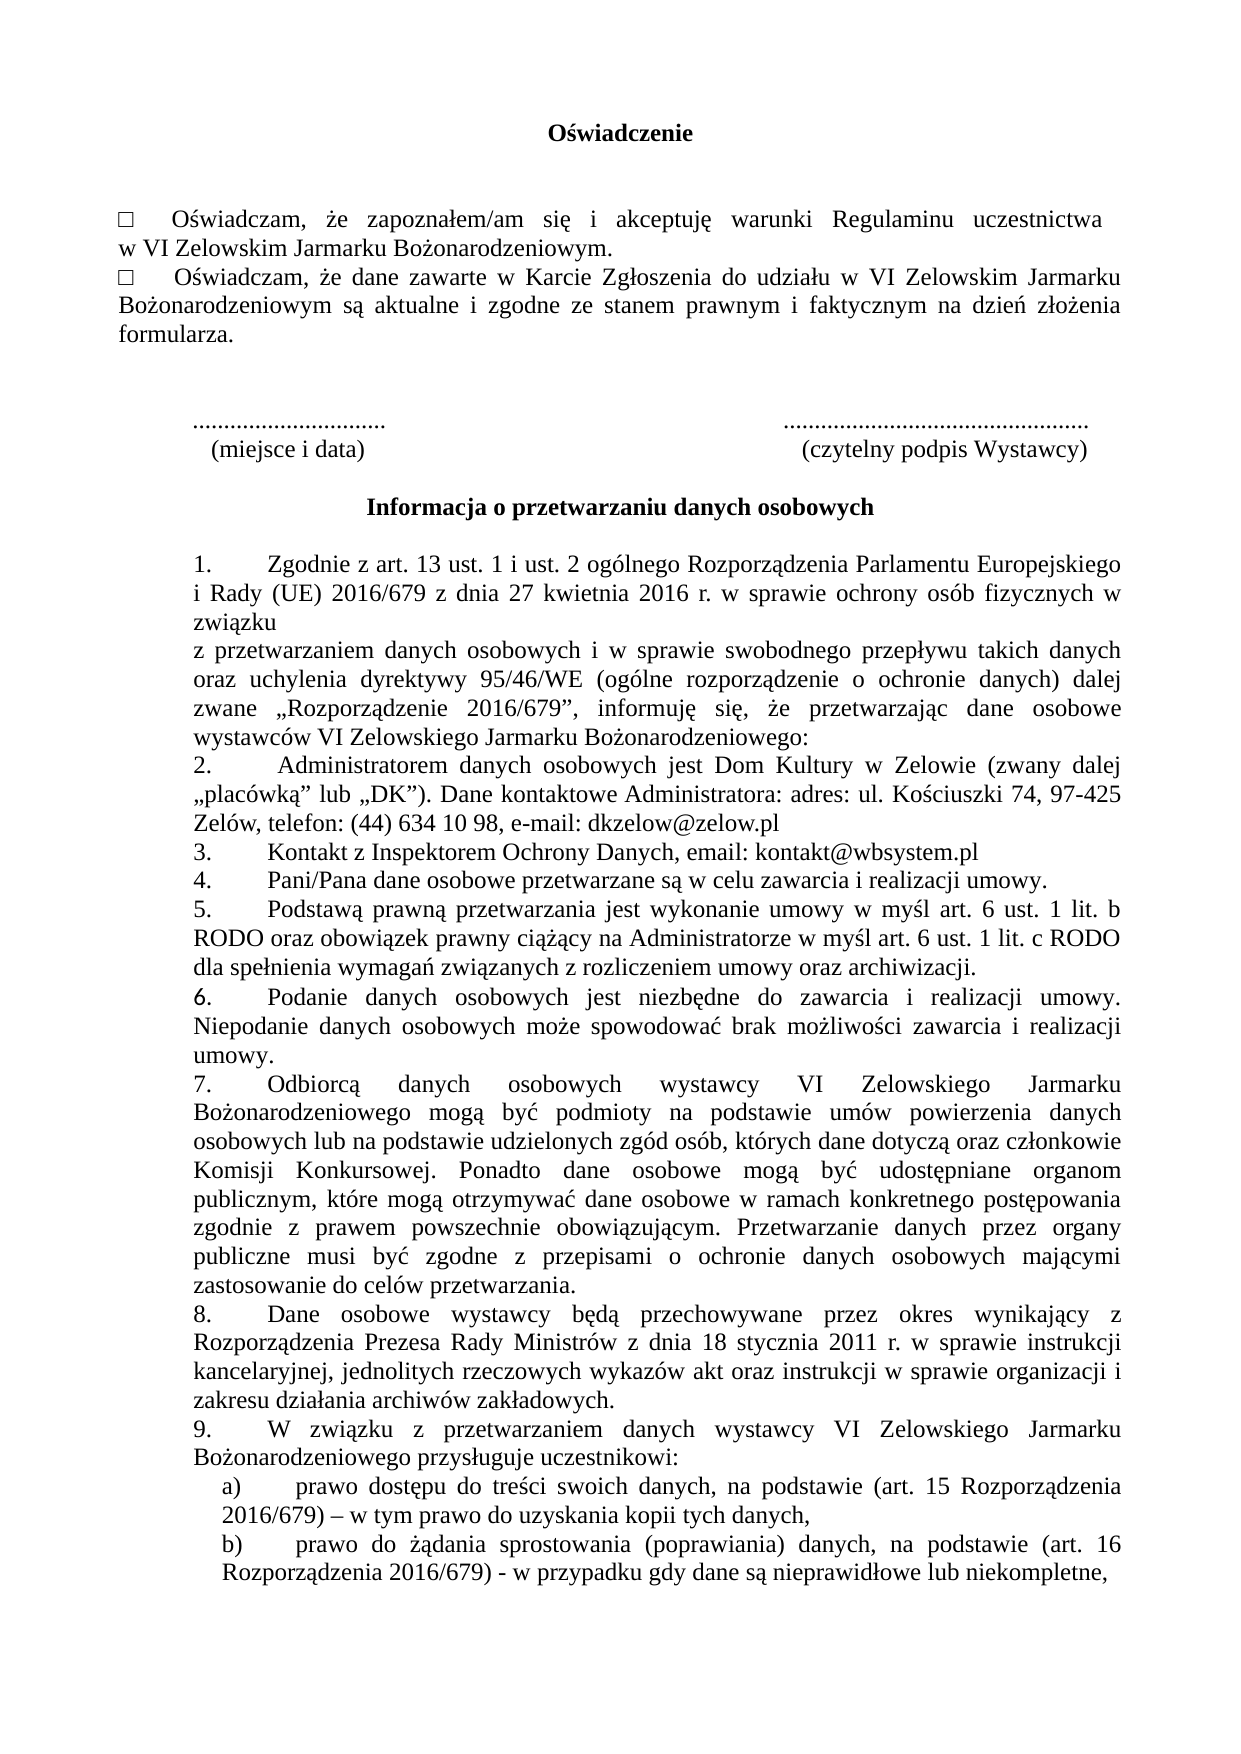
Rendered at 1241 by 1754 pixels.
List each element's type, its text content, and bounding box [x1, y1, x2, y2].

list W związku z przetwarzaniem danych wystawcy VI Zelowskiego Jarmarku Bożonarodzeniowego przysługuje uczestnikowi: [193, 1414, 1122, 1471]
text Informacja o przetwarzaniu danych osobowych [118, 492, 1122, 521]
list Administratorem danych osobowych jest Dom Kultury w Zelowie (zwany dalej „placówką” lub „DK”). Dane kontaktowe Administratora: adres: ul. Kościuszki 74, 97-425 Zelów, telefon: (44) 634 10 98, e-mail: dkzelow@zelow.pl [193, 751, 1122, 837]
list Podstawą prawną przetwarzania jest wykonanie umowy w myśl art. 6 ust. 1 lit. b RODO oraz obowiązek prawny ciążący na Administratorze w myśl art. 6 ust. 1 lit. c RODO dla spełnienia wymagań związanych z rozliczeniem umowy oraz archiwizacji. [193, 894, 1122, 981]
list Dane osobowe wystawcy będą przechowywane przez okres wynikający z Rozporządzenia Prezesa Rady Ministrów z dnia 18 stycznia 2011 r. w sprawie instrukcji kancelaryjnej, jednolitych rzeczowych wykazów akt oraz instrukcji w sprawie organizacji i zakresu działania archiwów zakładowych. [193, 1299, 1122, 1414]
text □ Oświadczam, że zapoznałem/am się i akceptuję warunki Regulaminu uczestnictwa w VI Zelowskim Jarmarku Bożonarodzeniowym. [118, 204, 1122, 262]
text □ Oświadczam, że dane zawarte w Karcie Zgłoszenia do udziału w VI Zelowskim Jarmarku Bożonarodzeniowym są aktualne i zgodne ze stanem prawnym i faktycznym na dzień złożenia formularza. [118, 262, 1122, 348]
text Oświadczenie [118, 118, 1122, 147]
list Zgodnie z art. 13 ust. 1 i ust. 2 ogólnego Rozporządzenia Parlamentu Europejskiego i Rady (UE) 2016/679 z dnia 27 kwietnia 2016 r. w sprawie ochrony osób fizycznych w związku z przetwarzaniem danych osobowych i w sprawie swobodnego przepływu takich danych oraz uchylenia dyrektywy 95/46/WE (ogólne rozporządzenie o ochronie danych) dalej zwane „Rozporządzenie 2016/679”, informuję się, że przetwarzając dane osobowe wystawców VI Zelowskiego Jarmarku Bożonarodzeniowego: [193, 549, 1122, 751]
list Pani/Pana dane osobowe przetwarzane są w celu zawarcia i realizacji umowy. [193, 866, 1122, 894]
list prawo dostępu do treści swoich danych, na podstawie (art. 15 Rozporządzenia 2016/679) – w tym prawo do uzyskania kopii tych danych, [222, 1471, 1122, 1529]
list prawo do żądania sprostowania (poprawiania) danych, na podstawie (art. 16 Rozporządzenia 2016/679) - w przypadku gdy dane są nieprawidłowe lub niekompletne, [222, 1529, 1122, 1586]
list Podanie danych osobowych jest niezbędne do zawarcia i realizacji umowy. Niepodanie danych osobowych może spowodować brak możliwości zawarcia i realizacji umowy. [193, 981, 1122, 1069]
text ............................... ................................................. (miejsce i data) (czytelny podpis Wystawcy) [118, 377, 1122, 463]
list Odbiorcą danych osobowych wystawcy VI Zelowskiego Jarmarku Bożonarodzeniowego mogą być podmioty na podstawie umów powierzenia danych osobowych lub na podstawie udzielonych zgód osób, których dane dotyczą oraz członkowie Komisji Konkursowej. Ponadto dane osobowe mogą być udostępniane organom publicznym, które mogą otrzymywać dane osobowe w ramach konkretnego postępowania zgodnie z prawem powszechnie obowiązującym. Przetwarzanie danych przez organy publiczne musi być zgodne z przepisami o ochronie danych osobowych mającymi zastosowanie do celów przetwarzania. [193, 1069, 1122, 1299]
list Kontakt z Inspektorem Ochrony Danych, email: kontakt@wbsystem.pl [193, 837, 1122, 866]
